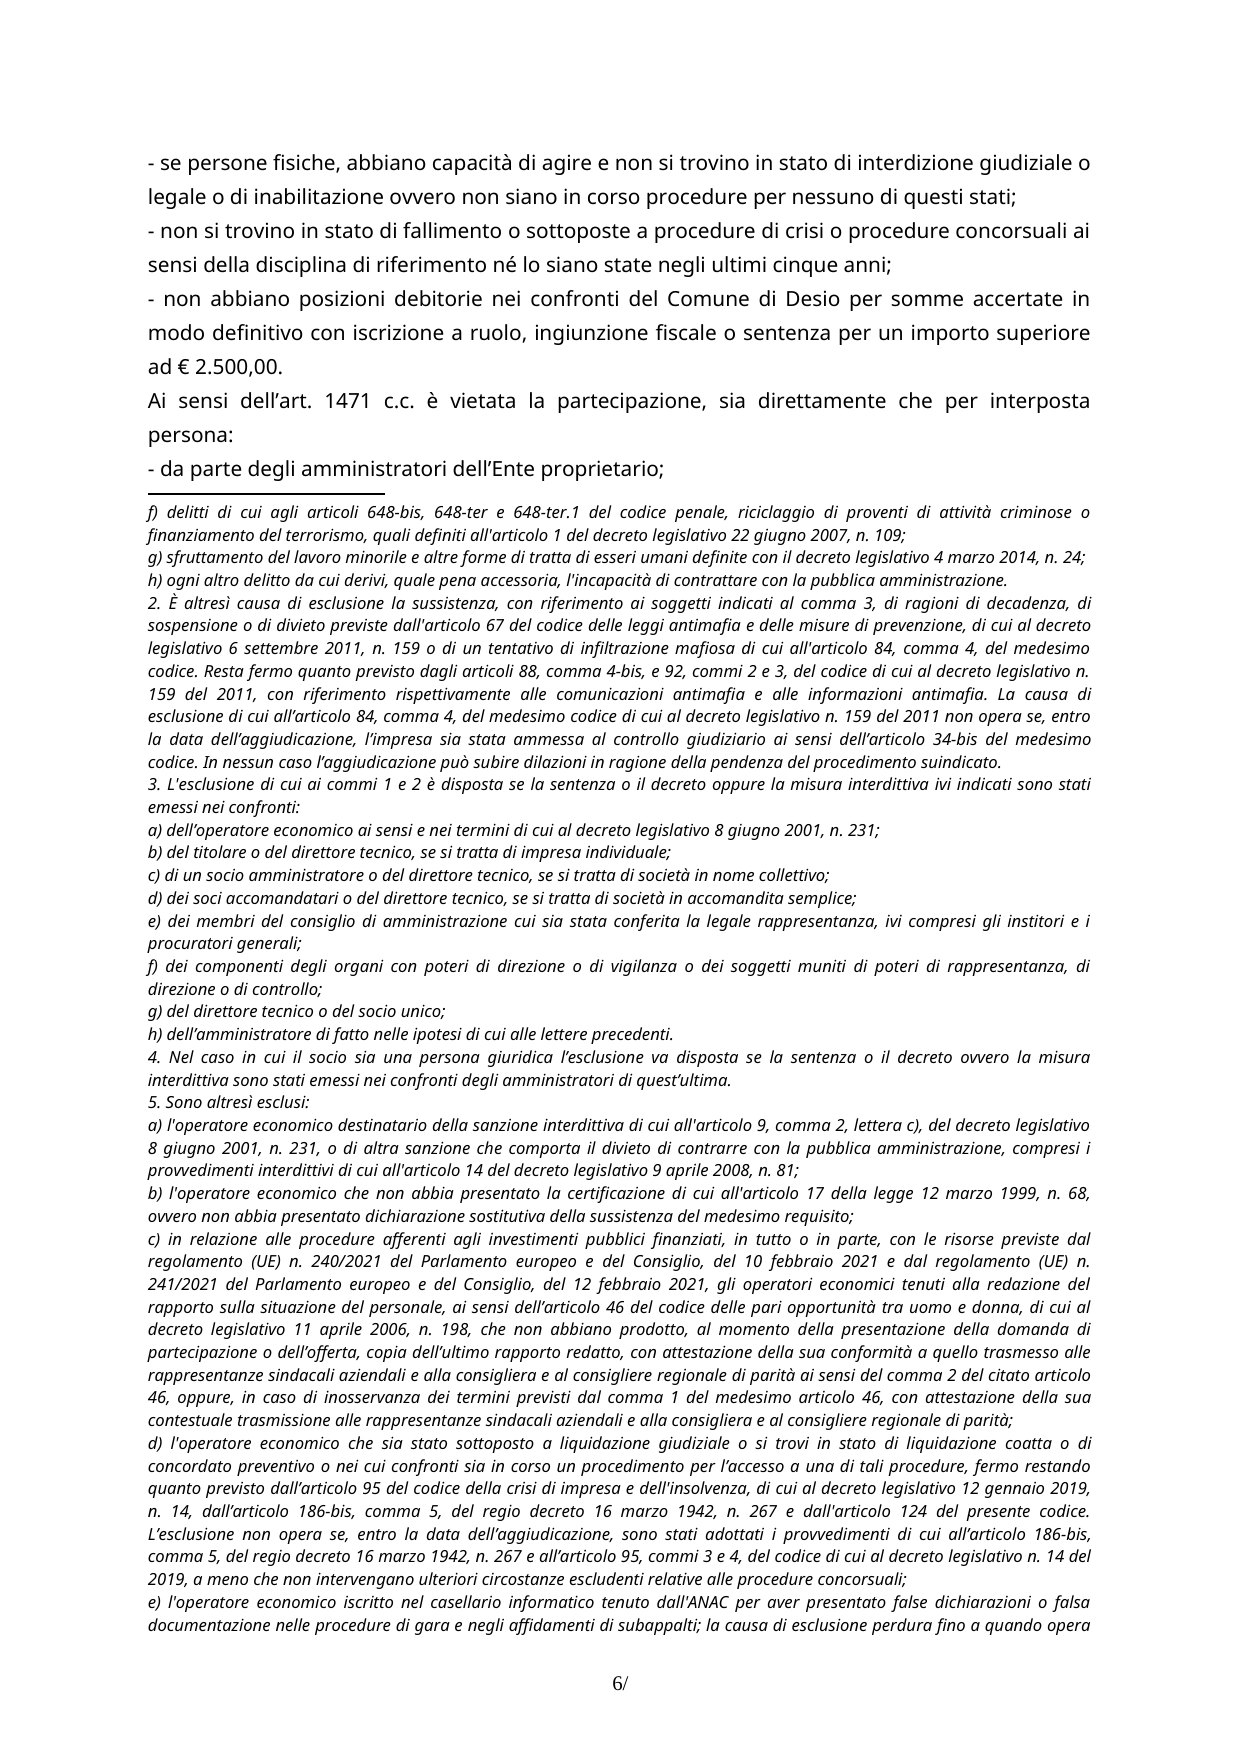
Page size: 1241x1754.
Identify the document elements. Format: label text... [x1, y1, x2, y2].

text b) l'operatore economico che non abbia presentato la certificazione di cui all'articolo 17 della legge 12 marzo 1999, n. 68, ovvero non abbia presentato dichiarazione sostitutiva della sussistenza del medesimo requisito; [148, 1182, 1092, 1227]
text a) dell’operatore economico ai sensi e nei termini di cui al decreto legislativo 8 giugno 2001, n. 231; [148, 818, 1092, 841]
text - non abbiano posizioni debitorie nei confronti del Comune di Desio per somme accertate in modo definitivo con iscrizione a ruolo, ingiunzione fiscale o sentenza per un importo superiore ad € 2.500,00. [148, 284, 1092, 381]
text c) in relazione alle procedure afferenti agli investimenti pubblici finanziati, in tutto o in parte, con le risorse previste dal regolamento (UE) n. 240/2021 del Parlamento europeo e del Consiglio, del 10 febbraio 2021 e dal regolamento (UE) n. 241/2021 del Parlamento europeo e del Consiglio, del 12 febbraio 2021, gli operatori economici tenuti alla redazione del rapporto sulla situazione del personale, ai sensi dell’articolo 46 del codice delle pari opportunità tra uomo e donna, di cui al decreto legislativo 11 aprile 2006, n. 198, che non abbiano prodotto, al momento della presentazione della domanda di partecipazione o dell’offerta, copia dell’ultimo rapporto redatto, con attestazione della sua conformità a quello trasmesso alle rappresentanze sindacali aziendali e alla consigliera e al consigliere regionale di parità ai sensi del comma 2 del citato articolo 46, oppure, in caso di inosservanza dei termini previsti dal comma 1 del medesimo articolo 46, con attestazione della sua contestuale trasmissione alle rappresentanze sindacali aziendali e alla consigliera e al consigliere regionale di parità; [148, 1227, 1092, 1431]
text d) dei soci accomandatari o del direttore tecnico, se si tratta di società in accomandita semplice; [148, 886, 1092, 909]
text 5. Sono altresì esclusi: [148, 1091, 1092, 1113]
text a) l'operatore economico destinatario della sanzione interdittiva di cui all'articolo 9, comma 2, lettera c), del decreto legislativo 8 giugno 2001, n. 231, o di altra sanzione che comporta il divieto di contrarre con la pubblica amministrazione, compresi i provvedimenti interdittivi di cui all'articolo 14 del decreto legislativo 9 aprile 2008, n. 81; [148, 1113, 1092, 1182]
text e) dei membri del consiglio di amministrazione cui sia stata conferita la legale rappresentanza, ivi compresi gli institori e i procuratori generali; [148, 909, 1092, 954]
text b) del titolare o del direttore tecnico, se si tratta di impresa individuale; [148, 841, 1092, 864]
text Ai sensi dell’art. 1471 c.c. è vietata la partecipazione, sia direttamente che per interposta persona: [148, 386, 1092, 449]
text h) dell’amministratore di fatto nelle ipotesi di cui alle lettere precedenti. [148, 1023, 1092, 1045]
text g) del direttore tecnico o del socio unico; [148, 1000, 1092, 1023]
text c) di un socio amministratore o del direttore tecnico, se si tratta di società in nome collettivo; [148, 864, 1092, 886]
text e) l'operatore economico iscritto nel casellario informatico tenuto dall'ANAC per aver presentato false dichiarazioni o falsa documentazione nelle procedure di gara e negli affidamenti di subappalti; la causa di esclusione perdura fino a quando opera [148, 1590, 1092, 1636]
text - da parte degli amministratori dell’Ente proprietario; [148, 454, 1092, 483]
text g) sfruttamento del lavoro minorile e altre forme di tratta di esseri umani definite con il decreto legislativo 4 marzo 2014, n. 24; [148, 546, 1092, 568]
text f) delitti di cui agli articoli 648-bis, 648-ter e 648-ter.1 del codice penale, riciclaggio di proventi di attività criminose o finanziamento del terrorismo, quali definiti all'articolo 1 del decreto legislativo 22 giugno 2007, n. 109; [148, 500, 1092, 546]
text 4. Nel caso in cui il socio sia una persona giuridica l’esclusione va disposta se la sentenza o il decreto ovvero la misura interdittiva sono stati emessi nei confronti degli amministratori di quest’ultima. [148, 1045, 1092, 1091]
text 3. L'esclusione di cui ai commi 1 e 2 è disposta se la sentenza o il decreto oppure la misura interdittiva ivi indicati sono stati emessi nei confronti: [148, 773, 1092, 818]
text f) dei componenti degli organi con poteri di direzione o di vigilanza o dei soggetti muniti di poteri di rappresentanza, di direzione o di controllo; [148, 954, 1092, 1000]
text - se persone fisiche, abbiano capacità di agire e non si trovino in stato di interdizione giudiziale o legale o di inabilitazione ovvero non siano in corso procedure per nessuno di questi stati; [148, 148, 1092, 210]
text - non si trovino in stato di fallimento o sottoposte a procedure di crisi o procedure concorsuali ai sensi della disciplina di riferimento né lo siano state negli ultimi cinque anni; [148, 216, 1092, 278]
text d) l'operatore economico che sia stato sottoposto a liquidazione giudiziale o si trovi in stato di liquidazione coatta o di concordato preventivo o nei cui confronti sia in corso un procedimento per l’accesso a una di tali procedure, fermo restando quanto previsto dall’articolo 95 del codice della crisi di impresa e dell'insolvenza, di cui al decreto legislativo 12 gennaio 2019, n. 14, dall’articolo 186-bis, comma 5, del regio decreto 16 marzo 1942, n. 267 e dall'articolo 124 del presente codice. L’esclusione non opera se, entro la data dell’aggiudicazione, sono stati adottati i provvedimenti di cui all’articolo 186-bis, comma 5, del regio decreto 16 marzo 1942, n. 267 e all’articolo 95, commi 3 e 4, del codice di cui al decreto legislativo n. 14 del 2019, a meno che non intervengano ulteriori circostanze escludenti relative alle procedure concorsuali; [148, 1431, 1092, 1590]
text 2. È altresì causa di esclusione la sussistenza, con riferimento ai soggetti indicati al comma 3, di ragioni di decadenza, di sospensione o di divieto previste dall'articolo 67 del codice delle leggi antimafia e delle misure di prevenzione, di cui al decreto legislativo 6 settembre 2011, n. 159 o di un tentativo di infiltrazione mafiosa di cui all'articolo 84, comma 4, del medesimo codice. Resta fermo quanto previsto dagli articoli 88, comma 4-bis, e 92, commi 2 e 3, del codice di cui al decreto legislativo n. 159 del 2011, con riferimento rispettivamente alle comunicazioni antimafia e alle informazioni antimafia. La causa di esclusione di cui all’articolo 84, comma 4, del medesimo codice di cui al decreto legislativo n. 159 del 2011 non opera se, entro la data dell’aggiudicazione, l’impresa sia stata ammessa al controllo giudiziario ai sensi dell’articolo 34-bis del medesimo codice. In nessun caso l’aggiudicazione può subire dilazioni in ragione della pendenza del procedimento suindicato. [148, 591, 1092, 773]
text h) ogni altro delitto da cui derivi, quale pena accessoria, l'incapacità di contrattare con la pubblica amministrazione. [148, 568, 1092, 591]
